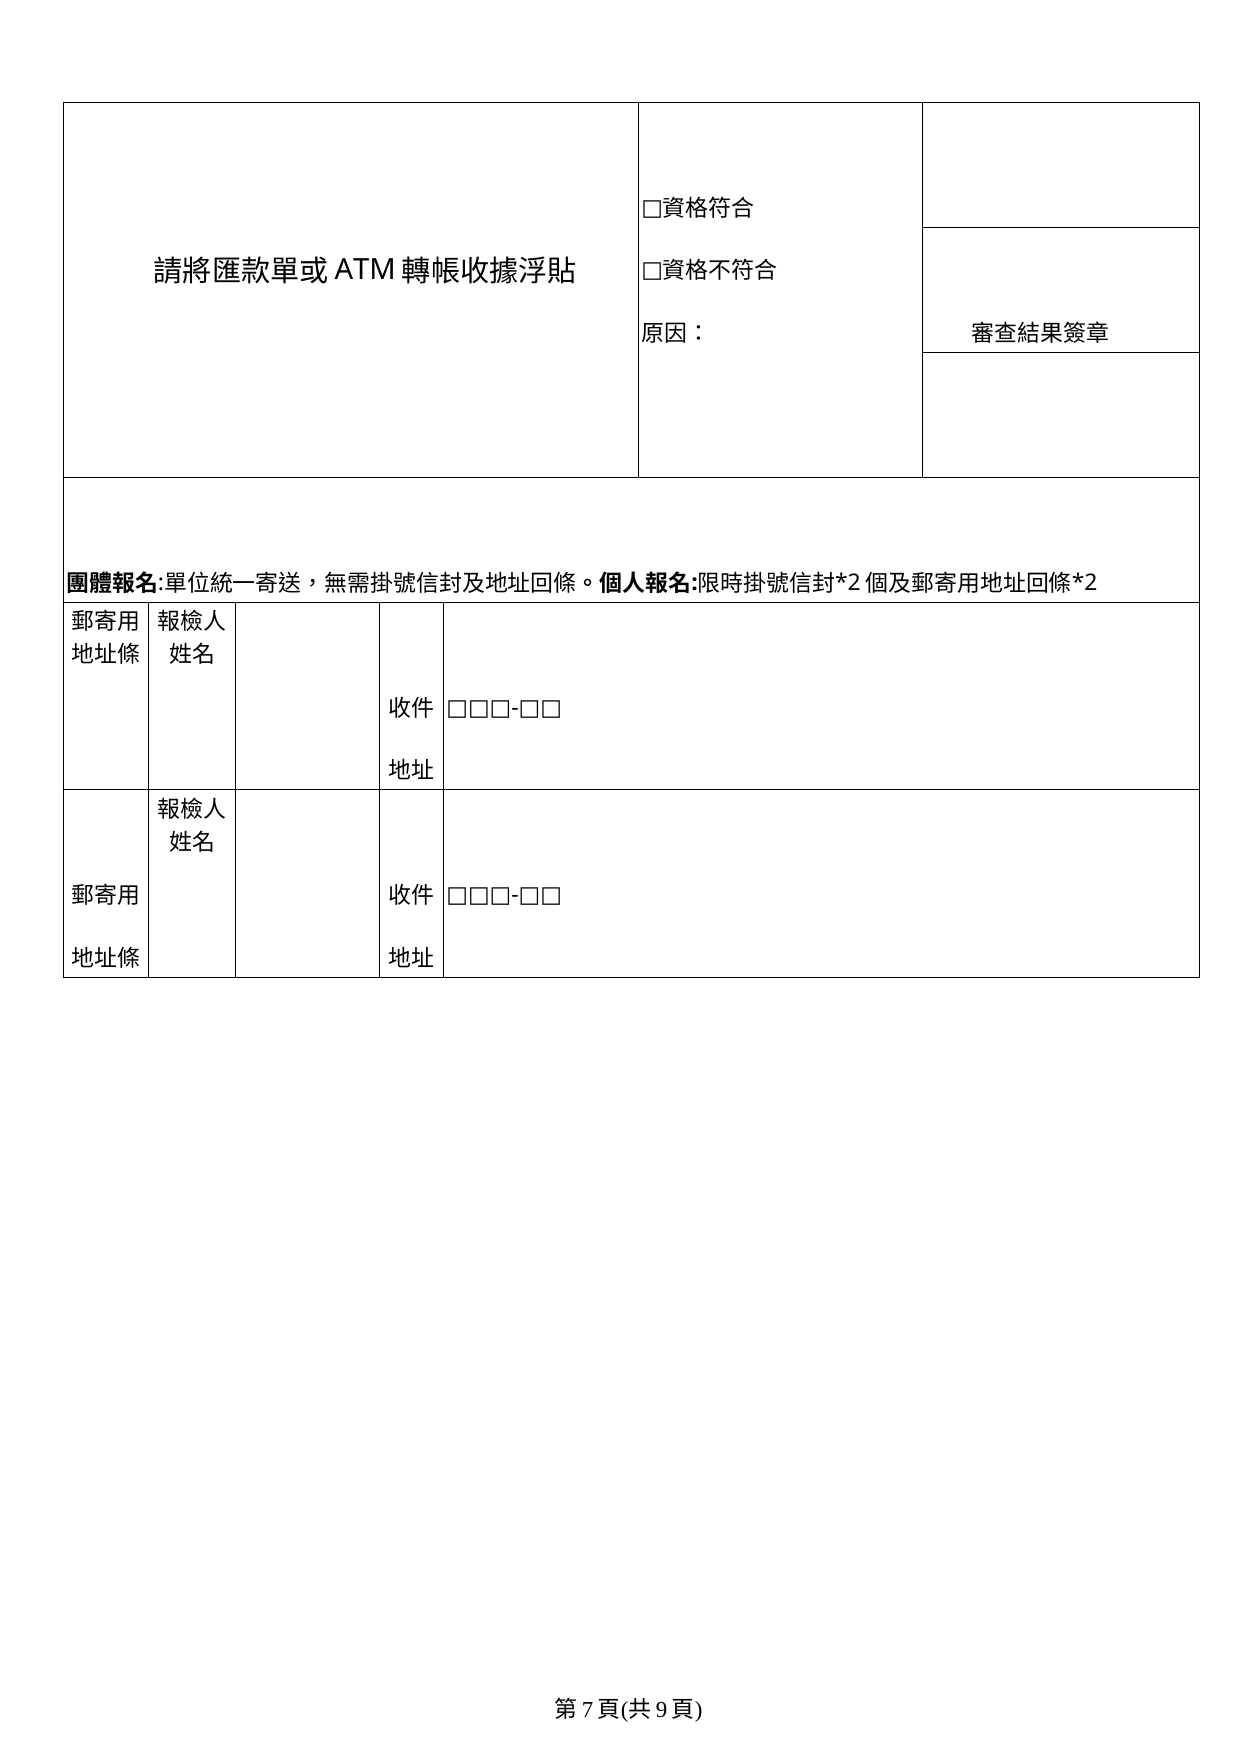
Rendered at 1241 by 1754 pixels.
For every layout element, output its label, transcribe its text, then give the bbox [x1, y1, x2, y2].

table_cell 郵寄用地址條 [64, 603, 83, 789]
table_cell 請將匯款單或ATM轉帳收據浮貼 [64, 103, 638, 477]
table_cell □□□-□□ [1174, 790, 1199, 977]
table_cell 郵寄用地址條 [64, 790, 83, 977]
table_cell 審查結果簽章 [923, 228, 1199, 352]
table_cell [923, 103, 1199, 227]
table_cell 團體報名:單位統一寄送，無需掛號信封及地址回條。個人報名:限時掛號信封*2個及郵寄用地址回條*2 [1174, 478, 1199, 602]
table_cell [1174, 353, 1199, 477]
table_cell □□□-□□ [1174, 603, 1199, 789]
table_cell □資格符合 □資格不符合 原因： [639, 103, 922, 338]
table_cell 團體報名:單位統一寄送，無需掛號信封及地址回條。個人報名:限時掛號信封*2個及郵寄用地址回條*2 [64, 478, 83, 602]
